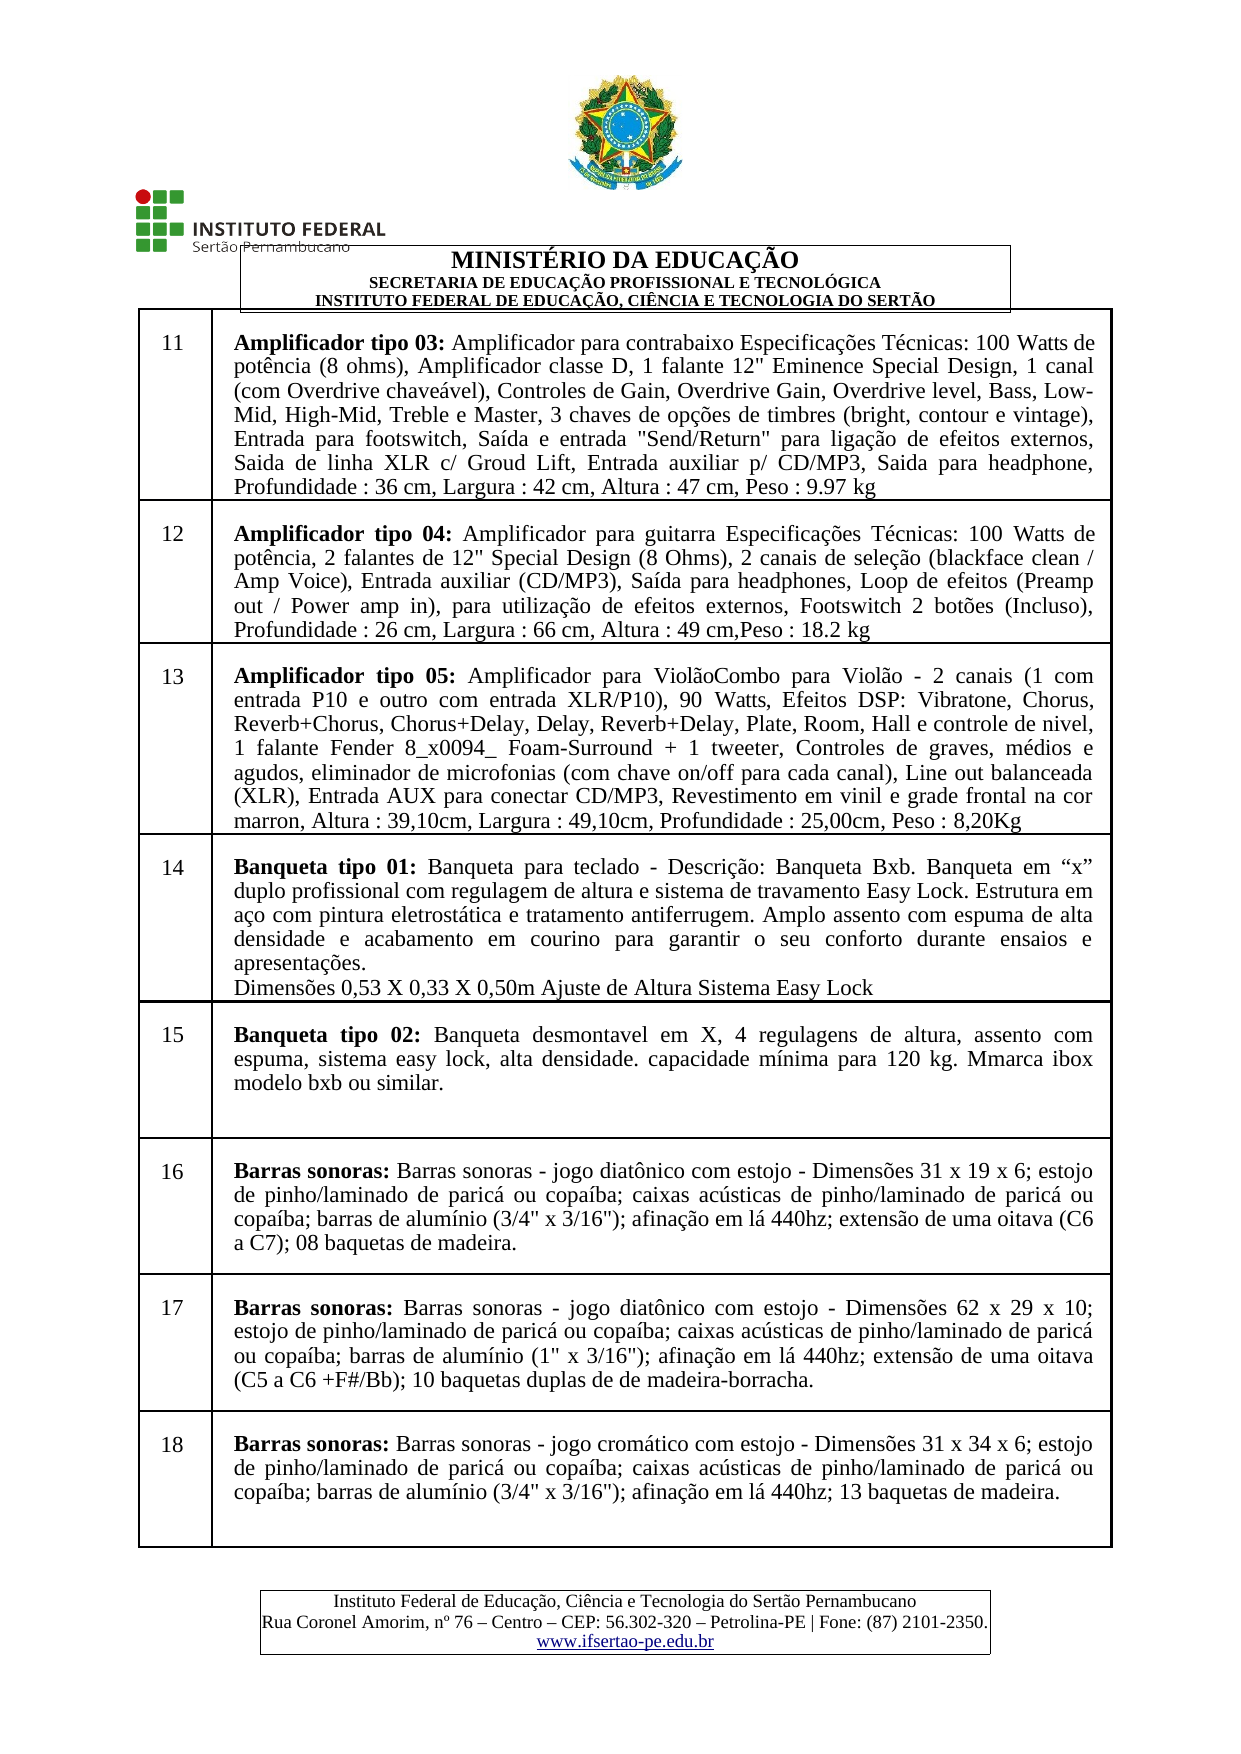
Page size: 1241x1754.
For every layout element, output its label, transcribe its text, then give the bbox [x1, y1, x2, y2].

table_cell Amplificador tipo 03: Amplificador para contrabaixo Especificações Técnicas: 100 Watts de potência (8 ohms), Amplificador classe D, 1 falante 12" Eminence Special Design, 1 canal (com Overdrive chaveável), Controles de Gain, Overdrive Gain, Overdrive level, Bass, Low- Mid, High-Mid, Treble e Master, 3 chaves de opções de timbres (bright, contour e vintage), Entrada para footswitch, Saída e entrada "Send/Return" para ligação de efeitos externos, Saida de linha XLR c/ Groud Lift, Entrada auxiliar p/ CD/MP3, Saida para headphone, Profundidade : 36 cm, Largura : 42 cm, Altura : 47 cm, Peso : 9.97 kg [213, 310, 1110, 499]
table_cell Barras sonoras: Barras sonoras - jogo diatônico com estojo - Dimensões 62 x 29 x 10; estojo de pinho/laminado de paricá ou copaíba; caixas acústicas de pinho/laminado de paricá ou copaíba; barras de alumínio (1" x 3/16"); afinação em lá 440hz; extensão de uma oitava (C5 a C6 +F#/Bb); 10 baquetas duplas de de madeira-borracha. [213, 1275, 1110, 1410]
picture [135, 189, 386, 252]
table_cell 14 [140, 835, 211, 1000]
table_cell Amplificador tipo 05: Amplificador para ViolãoCombo para Violão - 2 canais (1 com entrada P10 e outro com entrada XLR/P10), 90 Watts, Efeitos DSP: Vibratone, Chorus, Reverb+Chorus, Chorus+Delay, Delay, Reverb+Delay, Plate, Room, Hall e controle de nivel, 1 falante Fender 8_x0094_ Foam-Surround + 1 tweeter, Controles de graves, médios e agudos, eliminador de microfonias (com chave on/off para cada canal), Line out balanceada (XLR), Entrada AUX para conectar CD/MP3, Revestimento em vinil e grade frontal na cor marron, Altura : 39,10cm, Largura : 49,10cm, Profundidade : 25,00cm, Peso : 8,20Kg [213, 644, 1110, 833]
table_cell Barras sonoras: Barras sonoras - jogo diatônico com estojo - Dimensões 31 x 19 x 6; estojo de pinho/laminado de paricá ou copaíba; caixas acústicas de pinho/laminado de paricá ou copaíba; barras de alumínio (3/4" x 3/16"); afinação em lá 440hz; extensão de uma oitava (C6 a C7); 08 baquetas de madeira. [213, 1139, 1110, 1273]
table_cell 18 [140, 1412, 211, 1546]
table_cell 17 [140, 1275, 211, 1410]
table_cell 15 [140, 1003, 211, 1137]
table_cell 16 [140, 1139, 211, 1273]
table_cell 11 [140, 310, 211, 499]
table_cell Banqueta tipo 02: Banqueta desmontavel em X, 4 regulagens de altura, assento com espuma, sistema easy lock, alta densidade. capacidade mínima para 120 kg. Mmarca ibox modelo bxb ou similar. [213, 1003, 1110, 1137]
table_cell Banqueta tipo 01: Banqueta para teclado - Descrição: Banqueta Bxb. Banqueta em “x” duplo profissional com regulagem de altura e sistema de travamento Easy Lock. Estrutura em aço com pintura eletrostática e tratamento antiferrugem. Amplo assento com espuma de alta densidade e acabamento em courino para garantir o seu conforto durante ensaios e apresentações. Dimensões 0,53 X 0,33 X 0,50m Ajuste de Altura Sistema Easy Lock [213, 835, 1110, 1000]
picture [568, 75, 683, 190]
table_cell Barras sonoras: Barras sonoras - jogo cromático com estojo - Dimensões 31 x 34 x 6; estojo de pinho/laminado de paricá ou copaíba; caixas acústicas de pinho/laminado de paricá ou copaíba; barras de alumínio (3/4" x 3/16"); afinação em lá 440hz; 13 baquetas de madeira. [213, 1412, 1110, 1546]
table_cell 12 [140, 501, 211, 642]
table_cell Amplificador tipo 04: Amplificador para guitarra Especificações Técnicas: 100 Watts de potência, 2 falantes de 12" Special Design (8 Ohms), 2 canais de seleção (blackface clean / Amp Voice), Entrada auxiliar (CD/MP3), Saída para headphones, Loop de efeitos (Preamp out / Power amp in), para utilização de efeitos externos, Footswitch 2 botões (Incluso), Profundidade : 26 cm, Largura : 66 cm, Altura : 49 cm,Peso : 18.2 kg [213, 501, 1110, 642]
table_cell 13 [140, 644, 211, 833]
